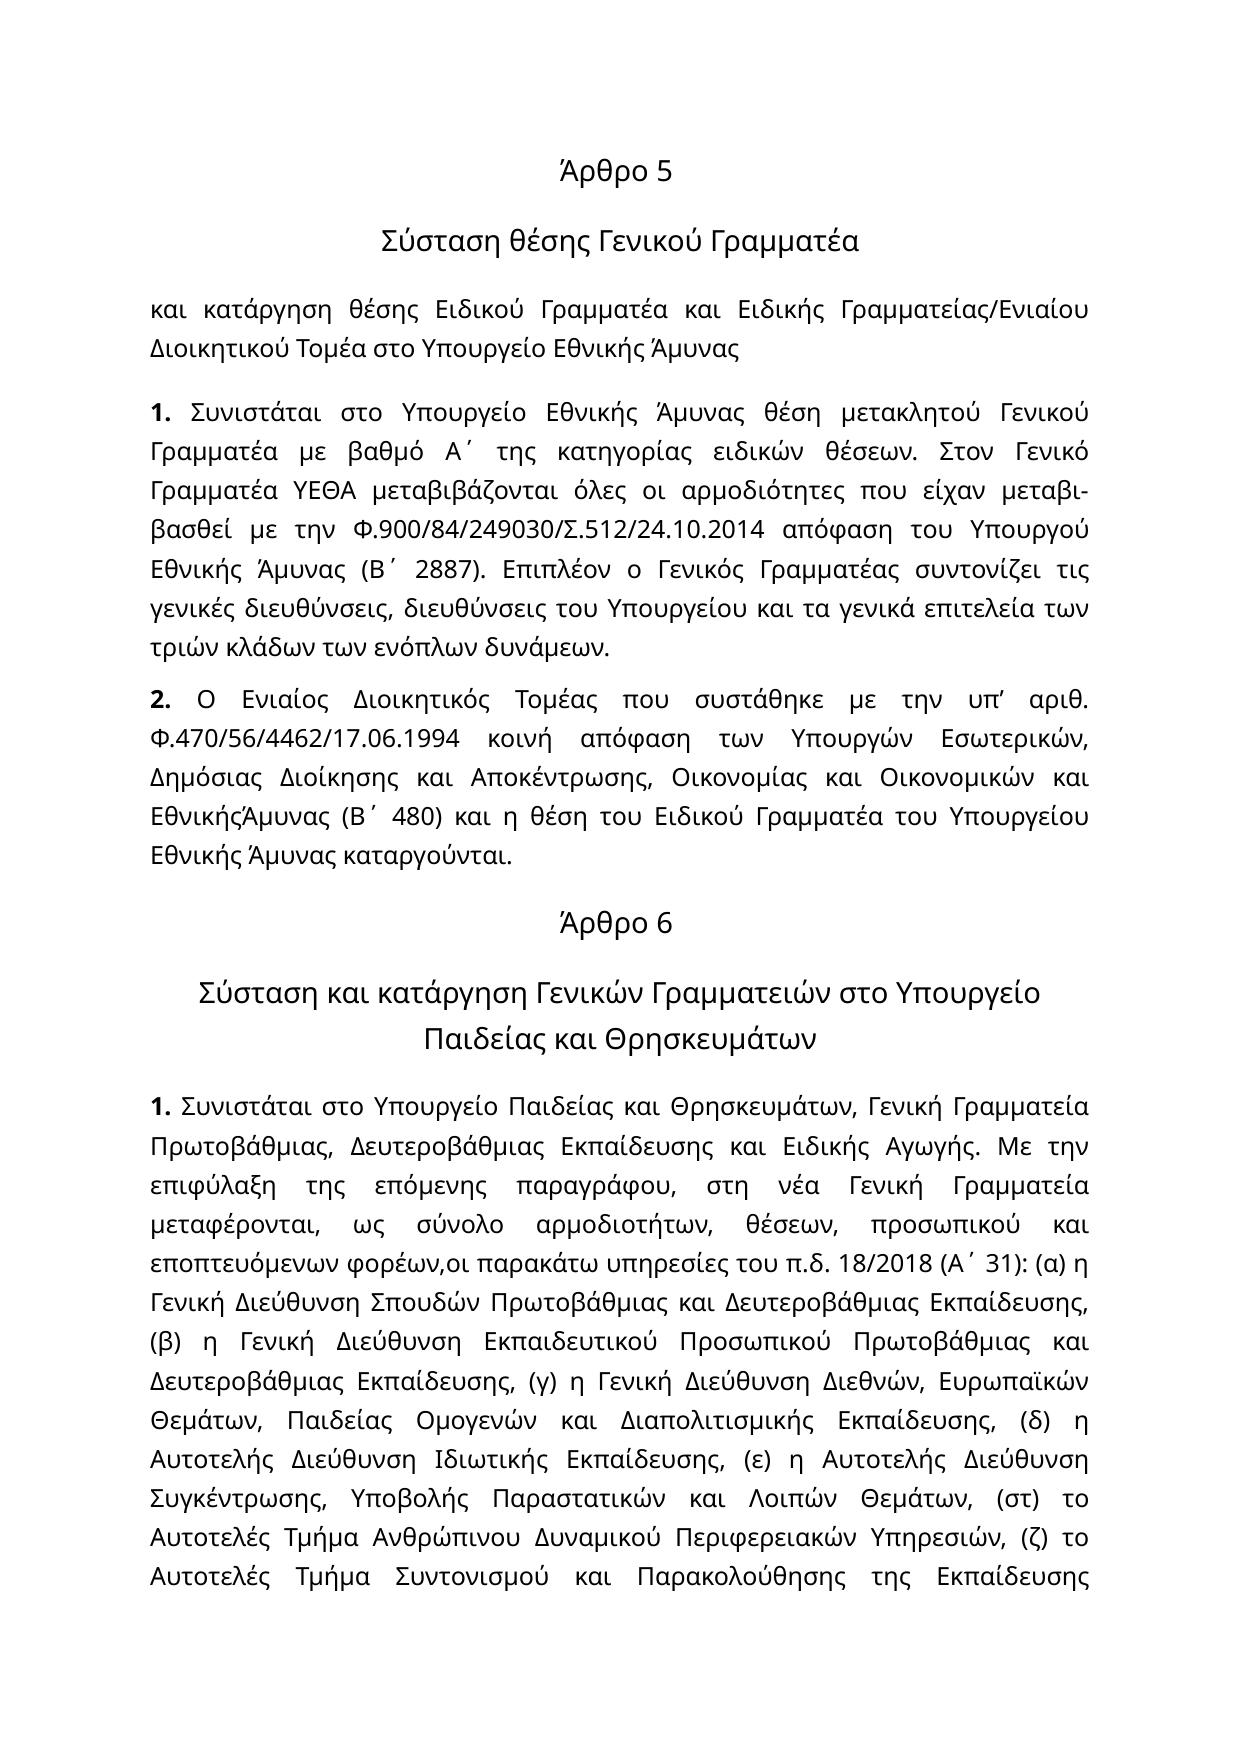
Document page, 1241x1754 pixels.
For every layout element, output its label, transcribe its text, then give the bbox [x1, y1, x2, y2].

text 2. Ο Ενιαίος Διοικητικός Τομέας που συστάθηκε με την υπ’ αριθ. Φ.470/56/4462/17.06.1994 κοινή απόφαση των Υπουργών Εσωτερικών, Δημόσιας Διοίκησης και Αποκέντρωσης, Οικονομίας και Οικονομικών και ΕθνικήςΆμυνας (Β΄ 480) και η θέση του Ειδικού Γραμματέα του Υπουργείου Εθνικής Άμυνας καταργούνται. [150, 681, 1090, 872]
subtitle Σύσταση και κατάργηση Γενικών Γραμματειών στο Υπουργείο Παιδείας και Θρησκευμάτων [150, 973, 1090, 1058]
text 1. Συνιστάται στο Υπουργείο Εθνικής Άμυνας θέση μετακλητού Γενικού Γραμματέα με βαθμό Α΄ της κατηγορίας ειδικών θέσεων. Στον Γενικό Γραμματέα ΥΕΘΑ μεταβιβάζονται όλες οι αρμοδιότητες που είχαν μεταβι- βασθεί με την Φ.900/84/249030/Σ.512/24.10.2014 απόφαση του Υπουργού Εθνικής Άμυνας (Β΄ 2887). Επιπλέον ο Γενικός Γραμματέας συντονίζει τις γενικές διευθύνσεις, διευθύνσεις του Υπουργείου και τα γενικά επιτελεία των τριών κλάδων των ενόπλων δυνάμεων. [150, 394, 1090, 664]
subtitle Σύσταση θέσης Γενικού Γραμματέα [150, 221, 1090, 260]
subtitle Άρθρο 5 [150, 150, 1090, 190]
text και κατάργηση θέσης Ειδικού Γραμματέα και Ειδικής Γραμματείας/Ενιαίου Διοικητικού Τομέα στο Υπουργείο Εθνικής Άμυνας [150, 291, 1090, 364]
text 1. Συνιστάται στο Υπουργείο Παιδείας και Θρησκευμάτων, Γενική Γραμματεία Πρωτοβάθμιας, Δευτεροβάθμιας Εκπαίδευσης και Ειδικής Αγωγής. Με την επιφύλαξη της επόμενης παραγράφου, στη νέα Γενική Γραμματεία μεταφέρονται, ως σύνολο αρμοδιοτήτων, θέσεων, προσωπικού και εποπτευόμενων φορέων,οι παρακάτω υπηρεσίες του π.δ. 18/2018 (Α΄ 31): (α) η Γενική Διεύθυνση Σπουδών Πρωτοβάθμιας και Δευτεροβάθμιας Εκπαίδευσης, (β) η Γενική Διεύθυνση Εκπαιδευτικού Προσωπικού Πρωτοβάθμιας και Δευτεροβάθμιας Εκπαίδευσης, (γ) η Γενική Διεύθυνση Διεθνών, Ευρωπαϊκών Θεμάτων, Παιδείας Ομογενών και Διαπολιτισμικής Εκπαίδευσης, (δ) η Αυτοτελής Διεύθυνση Ιδιωτικής Εκπαίδευσης, (ε) η Αυτοτελής Διεύθυνση Συγκέντρωσης, Υποβολής Παραστατικών και Λοιπών Θεμάτων, (στ) το Αυτοτελές Τμήμα Ανθρώπινου Δυναμικού Περιφερειακών Υπηρεσιών, (ζ) το Αυτοτελές Τμήμα Συντονισμού και Παρακολούθησης της Εκπαίδευσης [150, 1089, 1090, 1593]
subtitle Άρθρο 6 [150, 902, 1090, 942]
